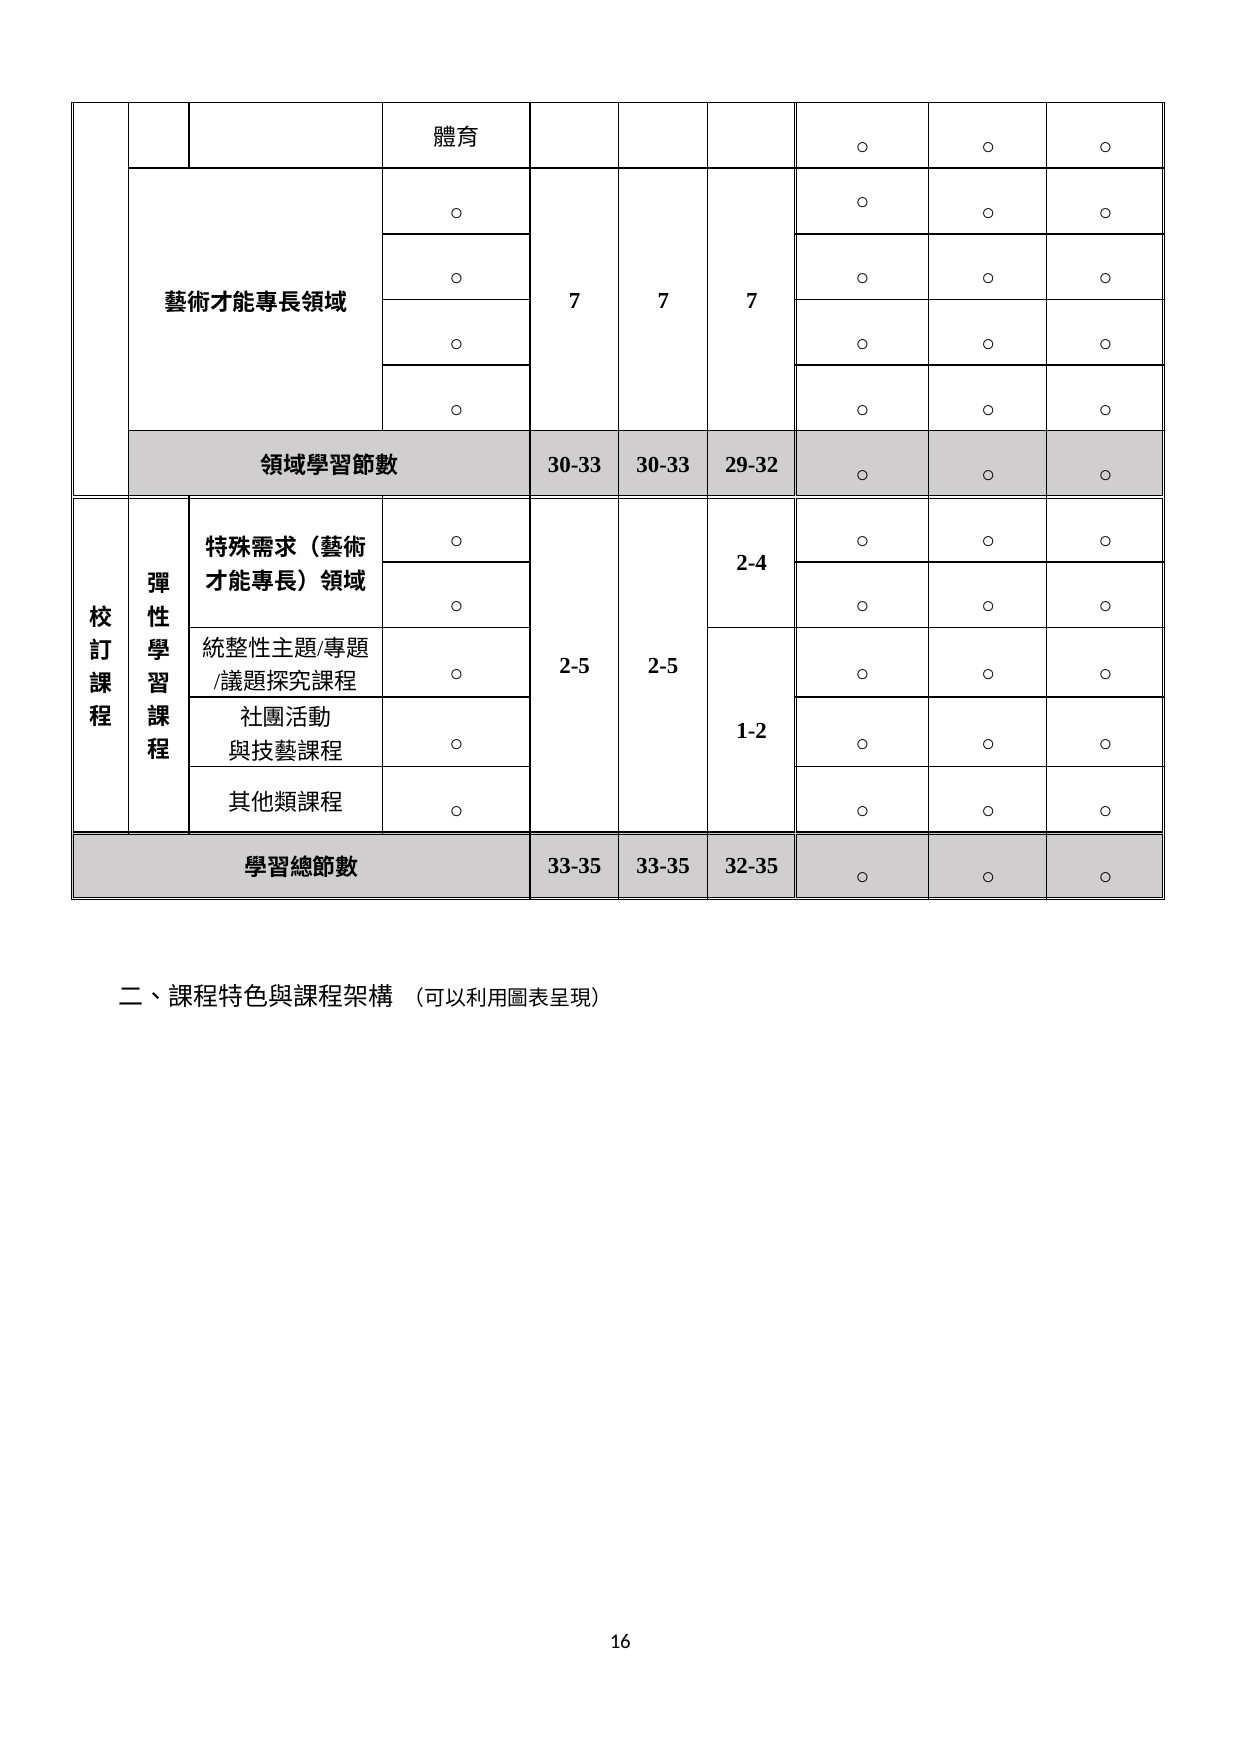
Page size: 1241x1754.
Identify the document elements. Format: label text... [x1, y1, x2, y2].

table_cell [531, 103, 618, 167]
table_cell 33-35 [619, 835, 707, 897]
table_cell ○ [929, 103, 1046, 167]
table_cell ○ [929, 563, 1046, 627]
table_cell 2-5 [619, 499, 707, 831]
table_cell [619, 103, 707, 167]
table_cell 7 [619, 169, 707, 430]
table_cell ○ [1047, 300, 1162, 364]
table_cell ○ [797, 628, 928, 696]
table_cell 領域學習節數 [129, 431, 529, 495]
table_cell 學習總節數 [74, 835, 529, 897]
table_cell ○ [797, 300, 928, 364]
table_cell ○ [383, 698, 529, 766]
table_cell ○ [1047, 499, 1162, 561]
table_cell ○ [1047, 169, 1162, 233]
table_cell [708, 103, 794, 167]
table_cell [74, 103, 128, 495]
table_cell ○ [1047, 698, 1162, 766]
table_cell ○ [1047, 835, 1162, 897]
text 二、課程特色與課程架構 （可以利用圖表呈現） [118, 976, 1122, 1013]
table_cell ○ [929, 169, 1046, 233]
table_cell ○ [797, 431, 928, 495]
table_cell ○ [1047, 767, 1162, 831]
table_cell ○ [797, 767, 928, 831]
table_cell 2-5 [531, 499, 618, 831]
table_cell ○ [1047, 628, 1162, 696]
table_cell ○ [1047, 103, 1162, 167]
table_cell 7 [531, 169, 618, 430]
table_cell 1-2 [708, 628, 794, 831]
table_cell ○ [797, 366, 928, 430]
table_cell ○ [1047, 235, 1162, 298]
table_cell ○ [1047, 431, 1162, 495]
table_cell ○ [929, 366, 1046, 430]
table_cell ○ [1047, 563, 1162, 627]
table_cell ○ [797, 499, 928, 561]
table_cell ○ [797, 835, 928, 897]
table_cell ○ [929, 628, 1046, 696]
table_cell [190, 103, 382, 167]
table_cell 校訂 課程 [74, 499, 128, 831]
table_cell ○ [929, 835, 1046, 897]
table_cell 統整性主題/專題/議題探究課程 [190, 628, 382, 696]
table_cell ○ [797, 698, 928, 766]
table_cell ○ [929, 431, 1046, 495]
table_cell ○ [929, 698, 1046, 766]
table_cell 32-35 [708, 835, 794, 897]
table_cell ○ [929, 767, 1046, 831]
table_cell 29-32 [708, 431, 794, 495]
table_cell 藝術才能專長領域 [129, 169, 382, 430]
table_cell ○ [797, 103, 928, 167]
table_cell ○ [383, 300, 529, 364]
table_cell 彈 性 學 習 課 程 [129, 499, 188, 831]
table_cell ○ [383, 366, 529, 430]
table_cell 特殊需求（藝術 才能專長）領域 [190, 499, 382, 627]
table_cell 33-35 [531, 835, 618, 897]
table_cell ○ [797, 169, 928, 233]
table_cell ○ [929, 300, 1046, 364]
table_cell ○ [383, 499, 529, 561]
table_cell ○ [383, 563, 529, 627]
table_cell ○ [929, 499, 1046, 561]
table_cell 7 [708, 169, 794, 430]
table_cell [129, 103, 188, 167]
table_cell ○ [383, 767, 529, 831]
table_cell 社團活動 與技藝課程 [190, 698, 382, 766]
table_cell ○ [383, 628, 529, 696]
table_cell 30-33 [531, 431, 618, 495]
table_cell ○ [797, 235, 928, 298]
table_cell ○ [797, 563, 928, 627]
table_cell ○ [383, 169, 529, 233]
table_cell 其他類課程 [190, 767, 382, 831]
table_cell ○ [383, 235, 529, 298]
table_cell 2-4 [708, 499, 794, 627]
table_cell 體育 [383, 103, 529, 167]
table_cell ○ [1047, 366, 1162, 430]
table_cell 30-33 [619, 431, 707, 495]
table_cell ○ [929, 235, 1046, 298]
